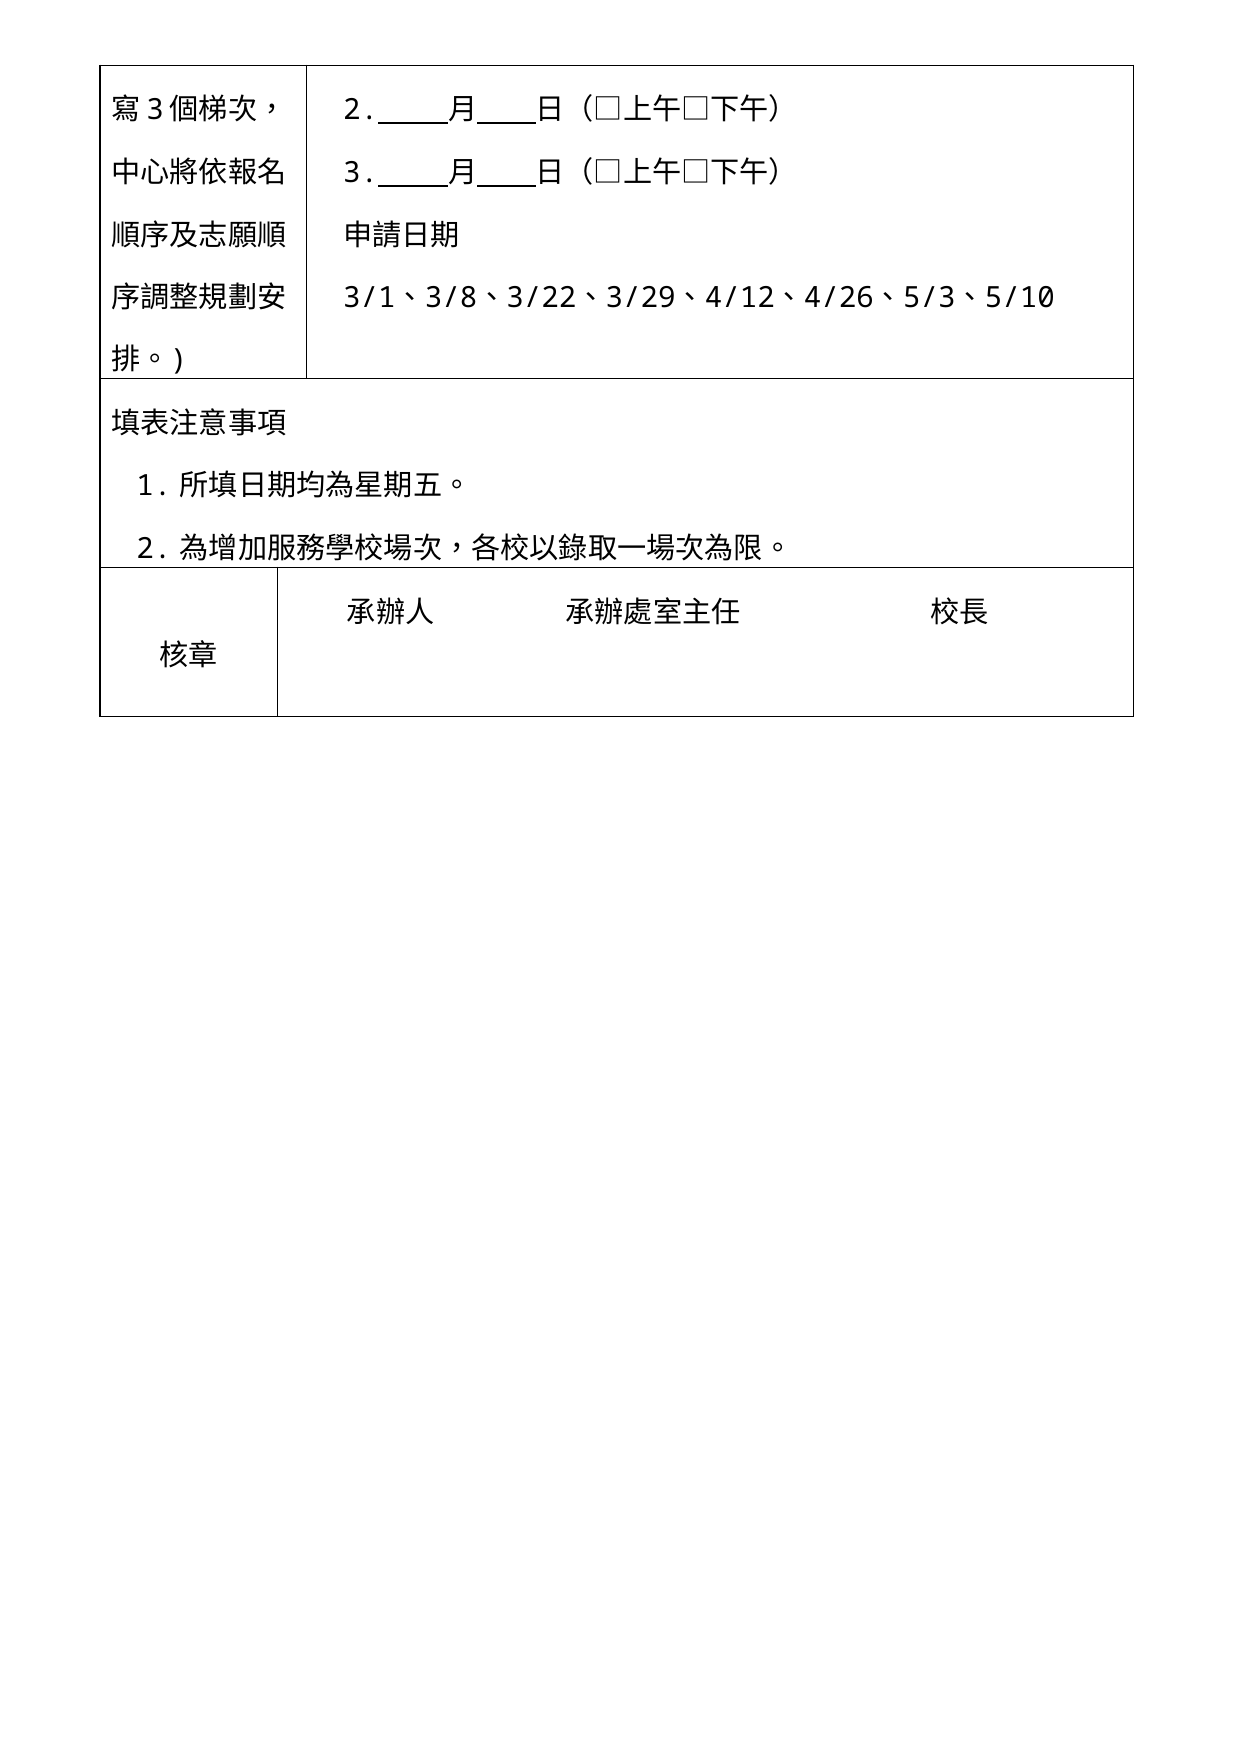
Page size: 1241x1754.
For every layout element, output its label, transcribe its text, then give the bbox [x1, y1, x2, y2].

table_cell 核章 [101, 568, 277, 716]
table_cell 2. 月 日（□上午□下午） 3. 月 日（□上午□下午） 申請日期 3/1、3/8、3/22、3/29、4/12、4/26、5/3、5/10 [307, 66, 1133, 378]
table_cell 承辦人 承辦處室主任 校長 [278, 568, 1133, 716]
table_cell 寫3個梯次，中心將依報名順序及志願順序調整規劃安排。) [101, 66, 306, 378]
table_cell 填表注意事項 所填日期均為星期五。 為增加服務學校場次，各校以錄取一場次為限。 [101, 379, 1133, 567]
